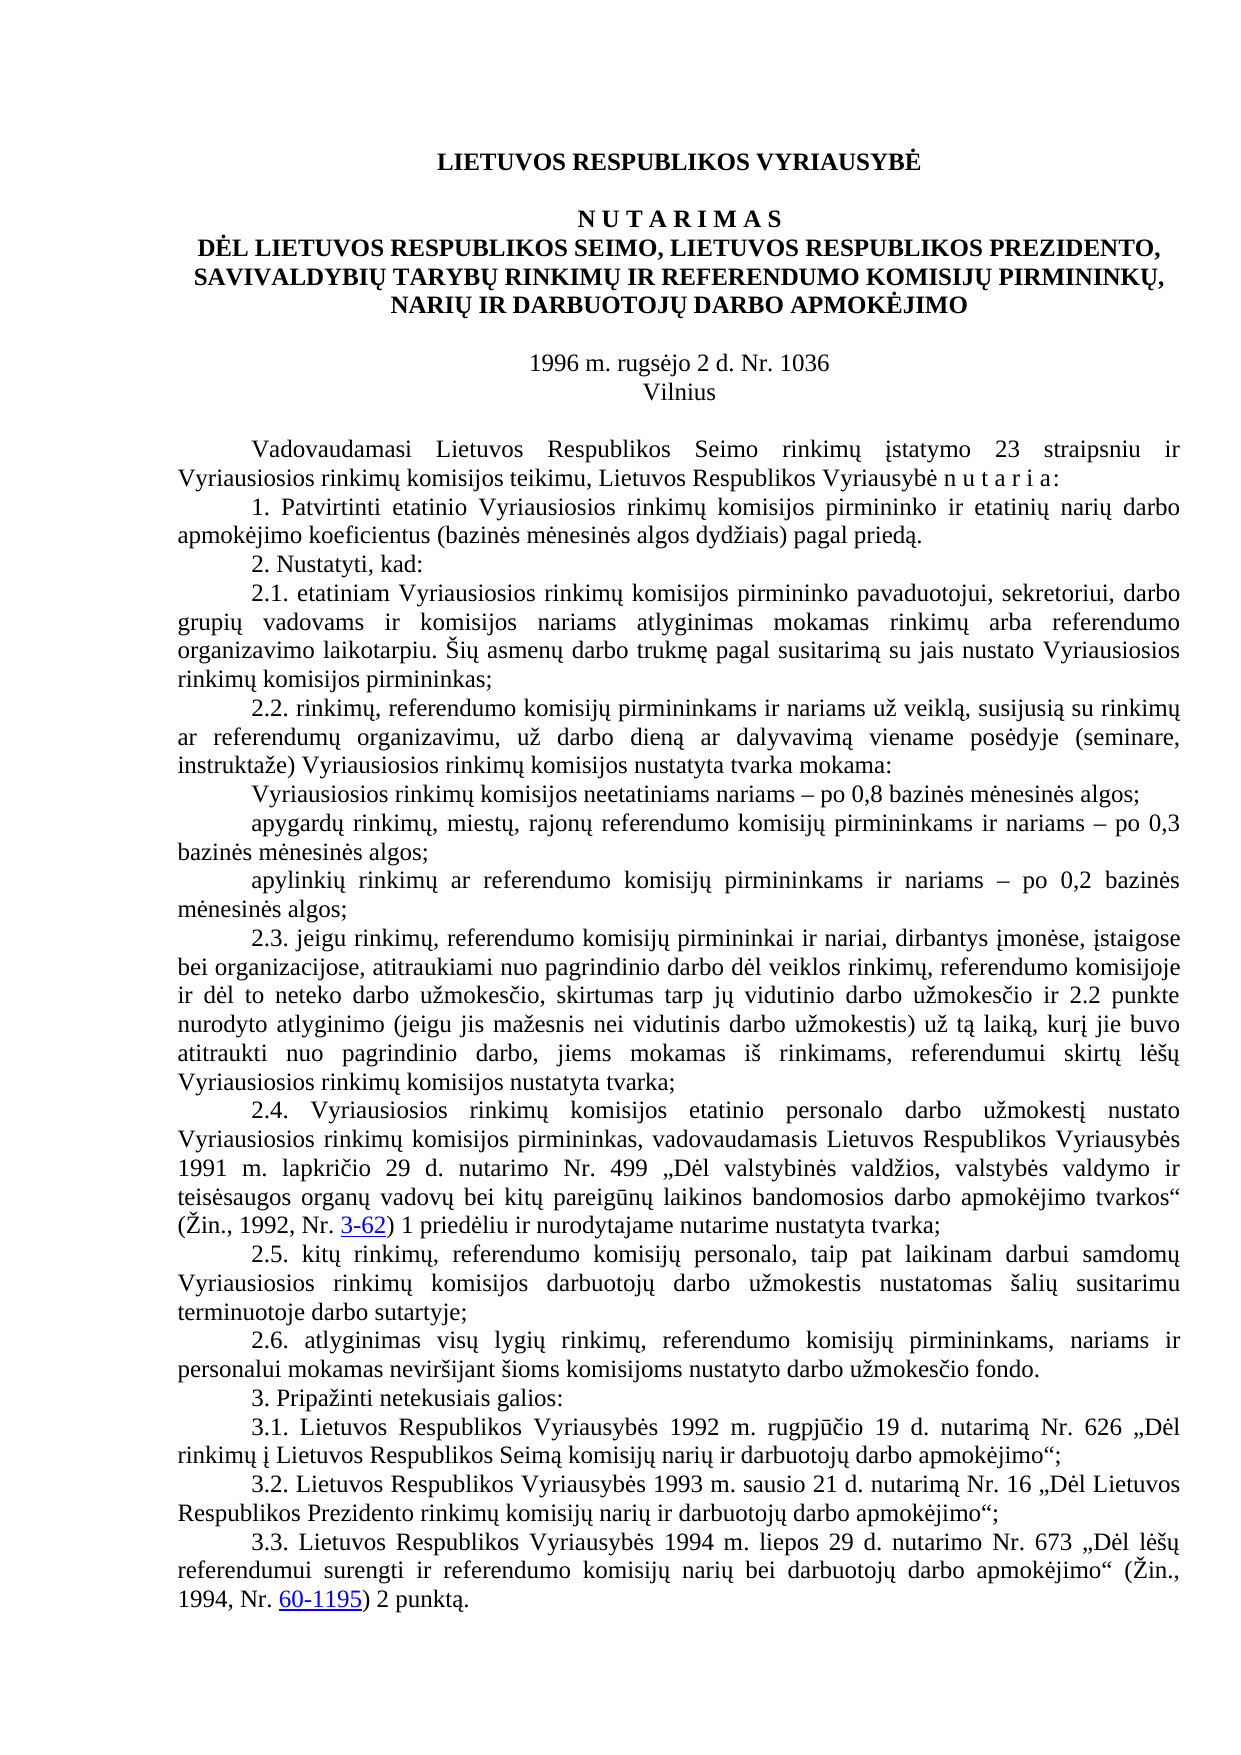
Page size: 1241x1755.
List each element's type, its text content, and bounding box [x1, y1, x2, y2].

text Vadovaudamasi Lietuvos Respublikos Seimo rinkimų įstatymo 23 straipsniu ir Vyriausiosios rinkimų komisijos teikimu, Lietuvos Respublikos Vyriausybė nutaria: [177, 434, 1181, 492]
text 2.3. jeigu rinkimų, referendumo komisijų pirmininkai ir nariai, dirbantys įmonėse, įstaigose bei organizacijose, atitraukiami nuo pagrindinio darbo dėl veiklos rinkimų, referendumo komisijoje ir dėl to neteko darbo užmokesčio, skirtumas tarp jų vidutinio darbo užmokesčio ir 2.2 punkte nurodyto atlyginimo (jeigu jis mažesnis nei vidutinis darbo užmokestis) už tą laiką, kurį jie buvo atitraukti nuo pagrindinio darbo, jiems mokamas iš rinkimams, referendumui skirtų lėšų Vyriausiosios rinkimų komisijos nustatyta tvarka; [177, 923, 1181, 1096]
text DĖL LIETUVOS RESPUBLIKOS SEIMO, LIETUVOS RESPUBLIKOS PREZIDENTO, SAVIVALDYBIŲ TARYBŲ RINKIMŲ IR REFERENDUMO KOMISIJŲ PIRMININKŲ, NARIŲ IR DARBUOTOJŲ DARBO APMOKĖJIMO [177, 233, 1181, 319]
text 1996 m. rugsėjo 2 d. Nr. 1036 [177, 348, 1181, 377]
text apygardų rinkimų, miestų, rajonų referendumo komisijų pirmininkams ir nariams – po 0,3 bazinės mėnesinės algos; [177, 808, 1181, 866]
text 2.5. kitų rinkimų, referendumo komisijų personalo, taip pat laikinam darbui samdomų Vyriausiosios rinkimų komisijos darbuotojų darbo užmokestis nustatomas šalių susitarimu terminuotoje darbo sutartyje; [177, 1239, 1181, 1326]
text 2.6. atlyginimas visų lygių rinkimų, referendumo komisijų pirmininkams, nariams ir personalui mokamas neviršijant šioms komisijoms nustatyto darbo užmokesčio fondo. [177, 1326, 1181, 1383]
text apylinkių rinkimų ar referendumo komisijų pirmininkams ir nariams – po 0,2 bazinės mėnesinės algos; [177, 866, 1181, 923]
text 2. Nustatyti, kad: [177, 549, 1181, 578]
text LIETUVOS RESPUBLIKOS VYRIAUSYBĖ [177, 147, 1181, 176]
text 2.2. rinkimų, referendumo komisijų pirmininkams ir nariams už veiklą, susijusią su rinkimų ar referendumų organizavimu, už darbo dieną ar dalyvavimą viename posėdyje (seminare, instruktaže) Vyriausiosios rinkimų komisijos nustatyta tvarka mokama: [177, 693, 1181, 779]
text 3.3. Lietuvos Respublikos Vyriausybės 1994 m. liepos 29 d. nutarimo Nr. 673 „Dėl lėšų referendumui surengti ir referendumo komisijų narių bei darbuotojų darbo apmokėjimo“ (Žin., 1994, Nr. 60-1195) 2 punktą. [177, 1527, 1181, 1613]
text 2.1. etatiniam Vyriausiosios rinkimų komisijos pirmininko pavaduotojui, sekretoriui, darbo grupių vadovams ir komisijos nariams atlyginimas mokamas rinkimų arba referendumo organizavimo laikotarpiu. Šių asmenų darbo trukmę pagal susitarimą su jais nustato Vyriausiosios rinkimų komisijos pirmininkas; [177, 578, 1181, 693]
text 3.1. Lietuvos Respublikos Vyriausybės 1992 m. rugpjūčio 19 d. nutarimą Nr. 626 „Dėl rinkimų į Lietuvos Respublikos Seimą komisijų narių ir darbuotojų darbo apmokėjimo“; [177, 1412, 1181, 1469]
text 3.2. Lietuvos Respublikos Vyriausybės 1993 m. sausio 21 d. nutarimą Nr. 16 „Dėl Lietuvos Respublikos Prezidento rinkimų komisijų narių ir darbuotojų darbo apmokėjimo“; [177, 1469, 1181, 1527]
text Vyriausiosios rinkimų komisijos neetatiniams nariams – po 0,8 bazinės mėnesinės algos; [177, 779, 1181, 808]
text 2.4. Vyriausiosios rinkimų komisijos etatinio personalo darbo užmokestį nustato Vyriausiosios rinkimų komisijos pirmininkas, vadovaudamasis Lietuvos Respublikos Vyriausybės 1991 m. lapkričio 29 d. nutarimo Nr. 499 „Dėl valstybinės valdžios, valstybės valdymo ir teisėsaugos organų vadovų bei kitų pareigūnų laikinos bandomosios darbo apmokėjimo tvarkos“ (Žin., 1992, Nr. 3-62) 1 priedėliu ir nurodytajame nutarime nustatyta tvarka; [177, 1096, 1181, 1239]
text 3. Pripažinti netekusiais galios: [177, 1383, 1181, 1412]
text 1. Patvirtinti etatinio Vyriausiosios rinkimų komisijos pirmininko ir etatinių narių darbo apmokėjimo koeficientus (bazinės mėnesinės algos dydžiais) pagal priedą. [177, 492, 1181, 549]
text N U T A R I M A S [177, 204, 1181, 233]
text Vilnius [177, 377, 1181, 406]
